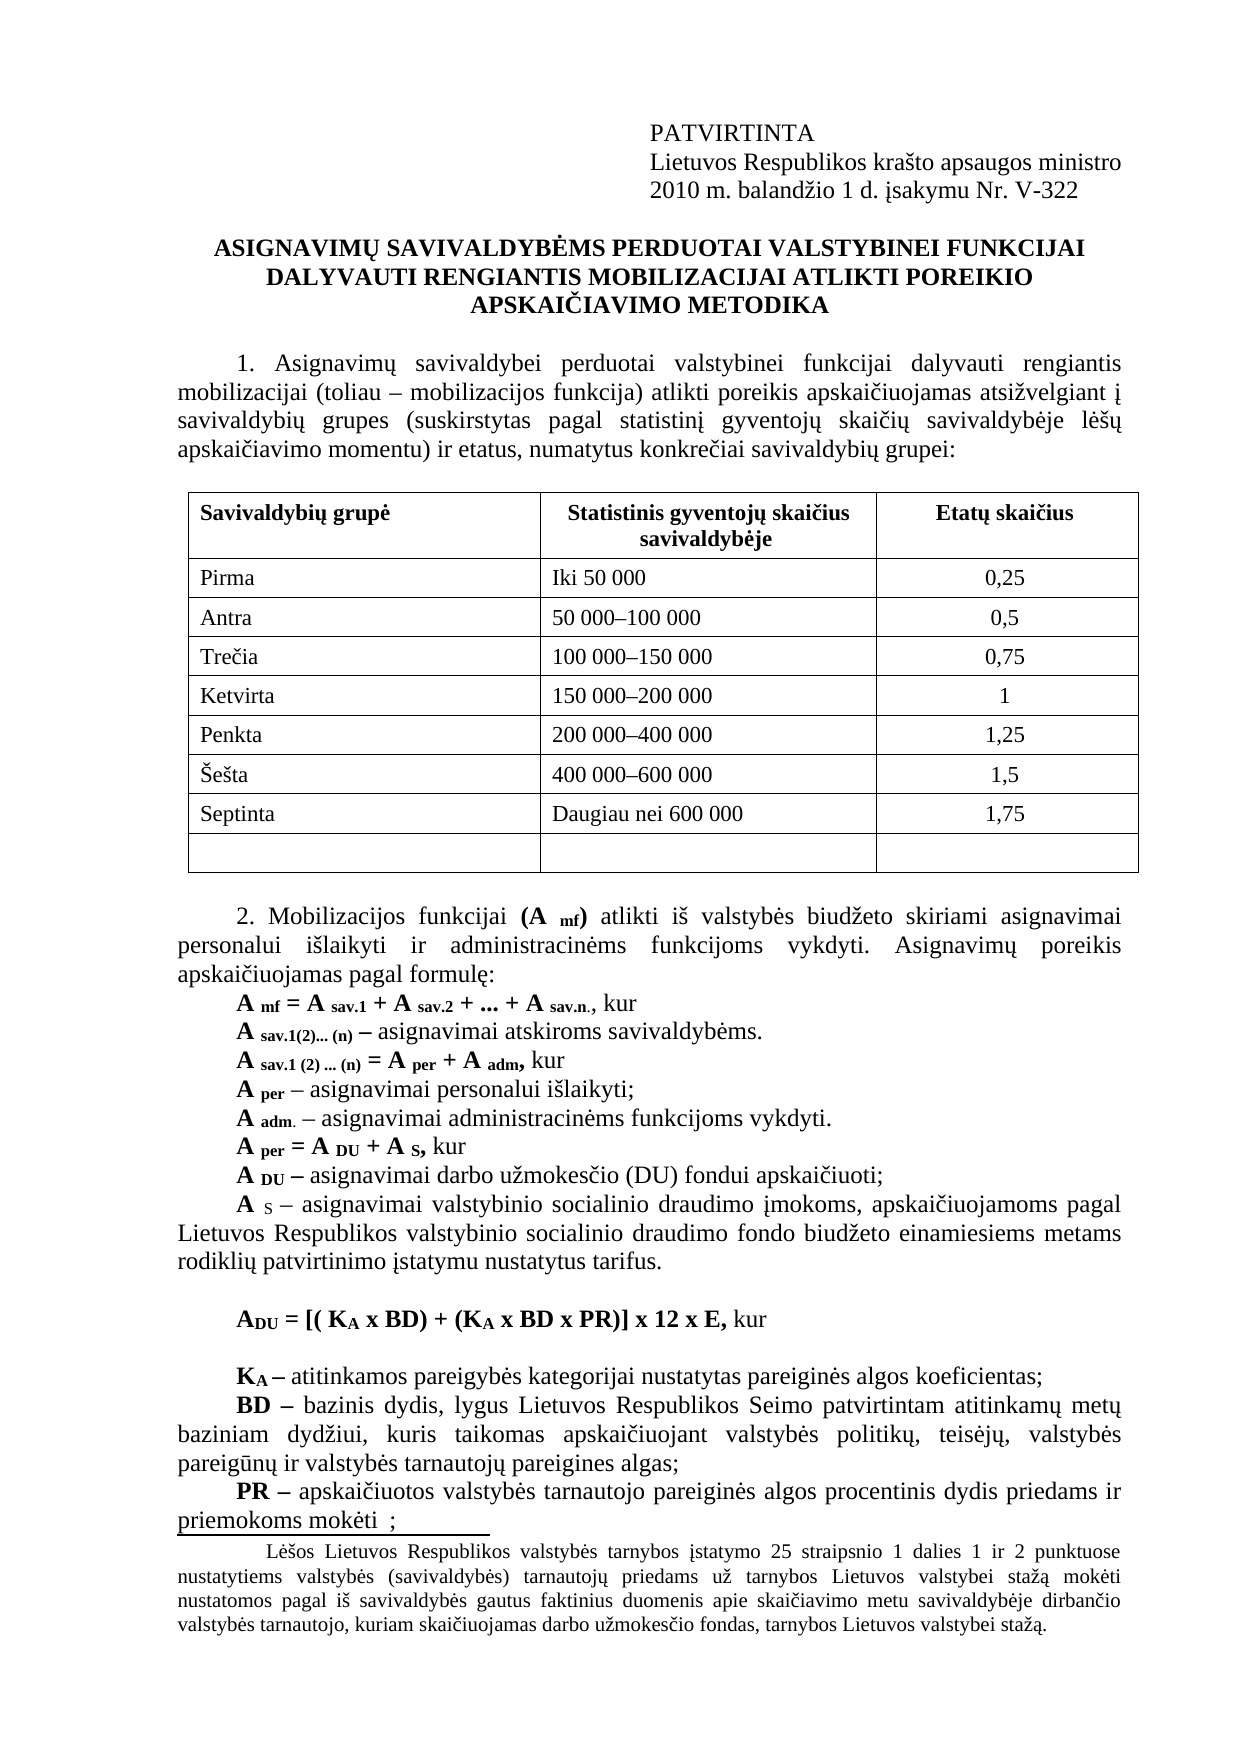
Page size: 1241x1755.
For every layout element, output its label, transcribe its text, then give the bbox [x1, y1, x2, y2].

text Lietuvos Respublikos krašto apsaugos ministro [649, 147, 1122, 176]
text 2. Mobilizacijos funkcijai (A mf) atlikti iš valstybės biudžeto skiriami asignavimai personalui išlaikyti ir administracinėms funkcijoms vykdyti. Asignavimų poreikis apskaičiuojamas pagal formulę: [177, 901, 1122, 988]
text A per – asignavimai personalui išlaikyti; [177, 1074, 1122, 1103]
text 2010 m. balandžio 1 d. įsakymu Nr. V-322 [649, 176, 1122, 204]
table_cell [877, 834, 1138, 872]
table_cell Pirma [189, 559, 540, 597]
text A DU – asignavimai darbo užmokesčio (DU) fondui apskaičiuoti; [177, 1160, 1122, 1189]
table_cell 1,5 [877, 755, 1138, 793]
table_cell [189, 834, 540, 872]
text A s – asignavimai valstybinio socialinio draudimo įmokoms, apskaičiuojamoms pagal Lietuvos Respublikos valstybinio socialinio draudimo fondo biudžeto einamiesiems metams rodiklių patvirtinimo įstatymu nustatytus tarifus. [177, 1189, 1122, 1275]
table_cell 0,25 [877, 559, 1138, 597]
table_cell Iki 50 000 [541, 559, 876, 597]
text A sav.1 (2) ... (n) = A per + A adm, kur [177, 1045, 1122, 1074]
table_cell 1 [877, 676, 1138, 714]
table_cell 1,75 [877, 794, 1138, 832]
text ASIGNAVIMŲ SAVIVALDYBĖMS PERDUOTAI VALSTYBINEI FUNKCIJAI DALYVAUTI RENGIANTIS MOBILIZACIJAI ATLIKTI POREIKIO APSKAIČIAVIMO METODIKA [177, 233, 1122, 319]
table_cell 200 000–400 000 [541, 716, 876, 754]
table_cell 150 000–200 000 [541, 676, 876, 714]
text KA – atitinkamos pareigybės kategorijai nustatytas pareiginės algos koeficientas; [177, 1361, 1122, 1390]
text Lėšos Lietuvos Respublikos valstybės tarnybos įstatymo 25 straipsnio 1 dalies 1 ir 2 punktuose nustatytiems valstybės (savivaldybės) tarnautojų priedams už tarnybos Lietuvos valstybei stažą mokėti nustatomos pagal iš savivaldybės gautus faktinius duomenis apie skaičiavimo metu savivaldybėje dirbančio valstybės tarnautojo, kuriam skaičiuojamas darbo užmokesčio fondas, tarnybos Lietuvos valstybei stažą. [177, 1535, 1122, 1636]
table_header Statistinis gyventojų skaičius savivaldybėje [541, 493, 876, 557]
table_cell 0,5 [877, 598, 1138, 636]
text A per = A DU + A S, kur [177, 1131, 1122, 1160]
table_cell Septinta [189, 794, 540, 832]
table_cell Antra [189, 598, 540, 636]
text BD – bazinis dydis, lygus Lietuvos Respublikos Seimo patvirtintam atitinkamų metų baziniam dydžiui, kuris taikomas apskaičiuojant valstybės politikų, teisėjų, valstybės pareigūnų ir valstybės tarnautojų pareigines algas; [177, 1390, 1122, 1476]
table_cell [541, 834, 876, 872]
table_cell Daugiau nei 600 000 [541, 794, 876, 832]
text A mf = A sav.1 + A sav.2 + ... + A sav.n., kur [177, 988, 1122, 1016]
table_cell 1,25 [877, 716, 1138, 754]
text A adm. – asignavimai administracinėms funkcijoms vykdyti. [177, 1103, 1122, 1131]
table_cell Penkta [189, 716, 540, 754]
table_cell Trečia [189, 637, 540, 675]
table_cell 400 000–600 000 [541, 755, 876, 793]
table_header Savivaldybių grupė [189, 493, 540, 557]
table_cell 100 000–150 000 [541, 637, 876, 675]
table_cell 50 000–100 000 [541, 598, 876, 636]
table_header Etatų skaičius [877, 493, 1138, 557]
table_cell 0,75 [877, 637, 1138, 675]
text A sav.1(2)... (n) – asignavimai atskiroms savivaldybėms. [177, 1016, 1122, 1045]
table_cell Šešta [189, 755, 540, 793]
text PR – apskaičiuotos valstybės tarnautojo pareiginės algos procentinis dydis priedams ir priemokoms mokėti; [177, 1476, 1122, 1534]
table_cell Ketvirta [189, 676, 540, 714]
text ADU = [( KA x BD) + (KA x BD x PR)] x 12 x E, kur [177, 1304, 1122, 1333]
text PATVIRTINTA [649, 118, 1122, 147]
text 1. Asignavimų savivaldybei perduotai valstybinei funkcijai dalyvauti rengiantis mobilizacijai (toliau – mobilizacijos funkcija) atlikti poreikis apskaičiuojamas atsižvelgiant į savivaldybių grupes (suskirstytas pagal statistinį gyventojų skaičių savivaldybėje lėšų apskaičiavimo momentu) ir etatus, numatytus konkrečiai savivaldybių grupei: [177, 348, 1122, 463]
